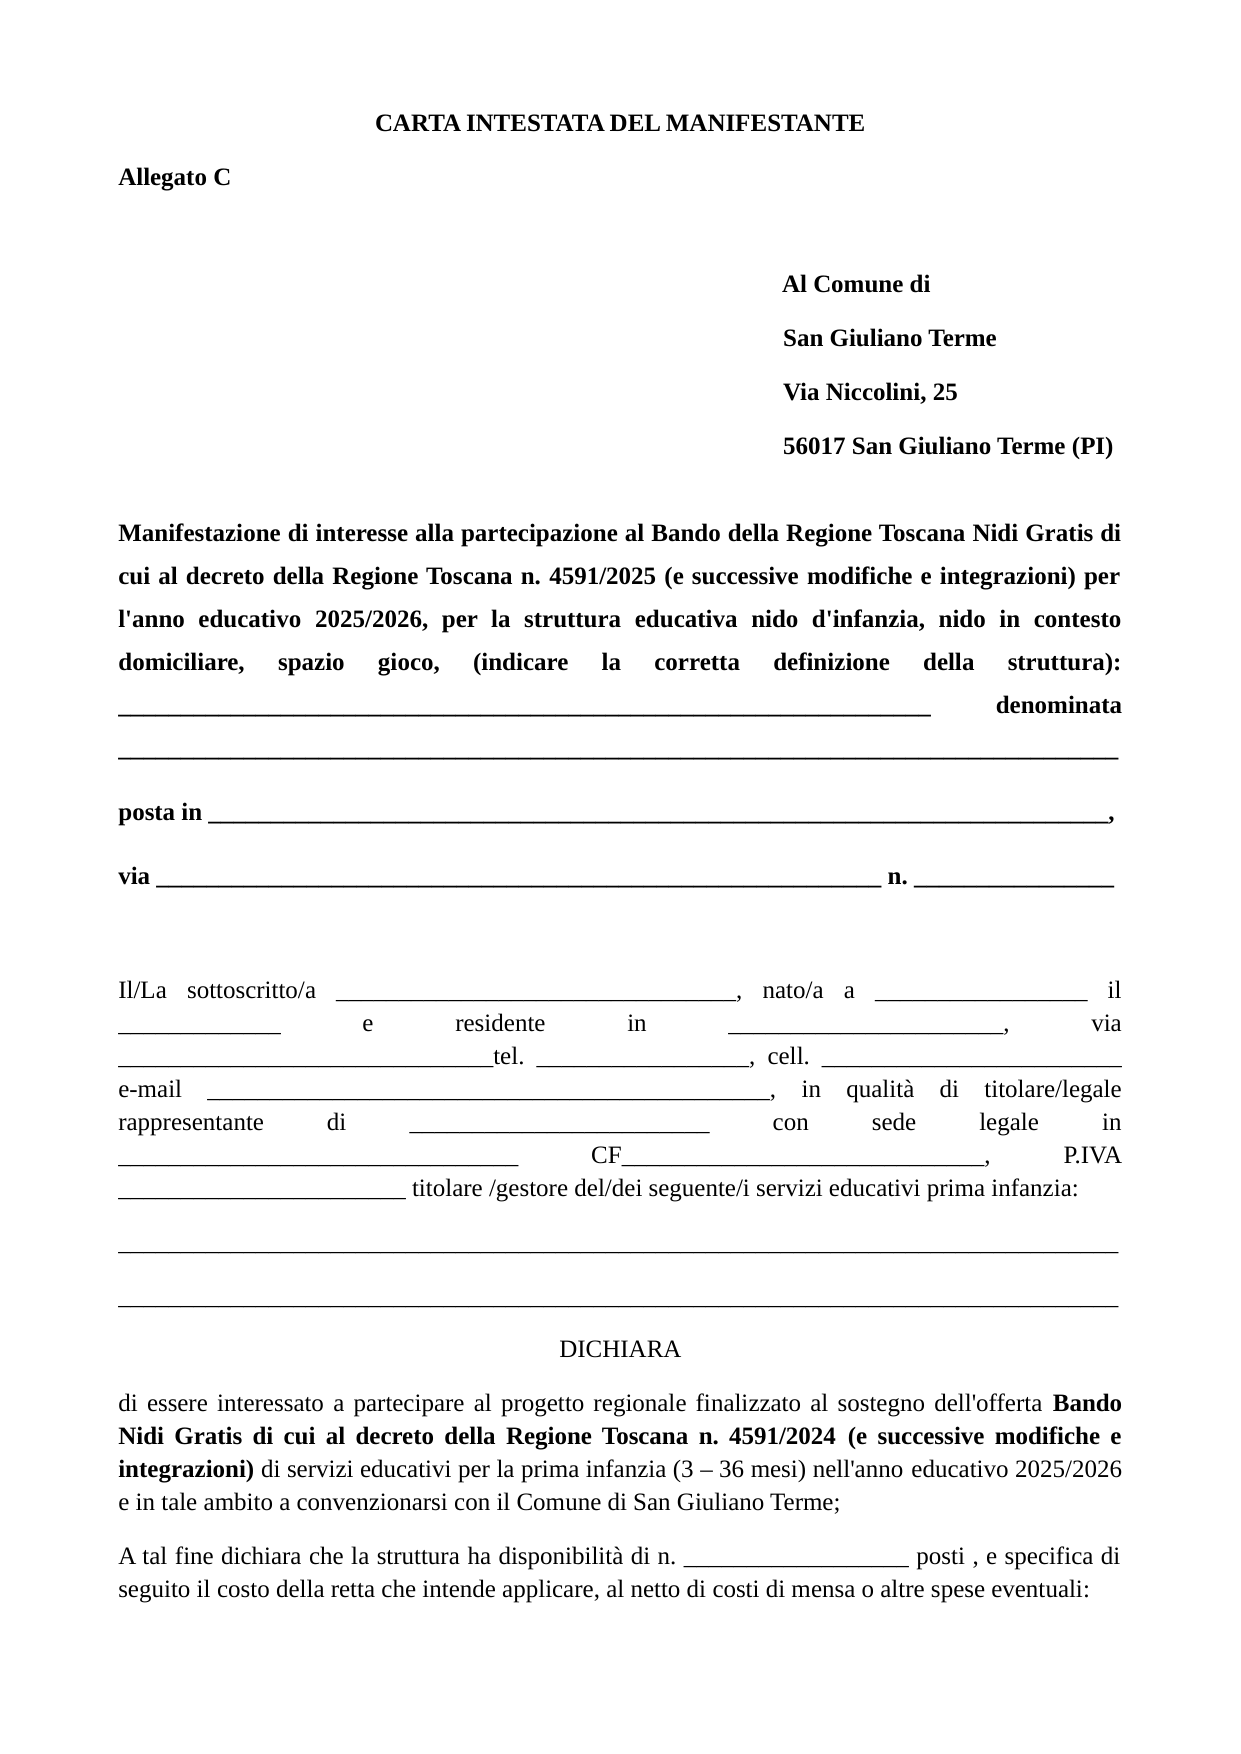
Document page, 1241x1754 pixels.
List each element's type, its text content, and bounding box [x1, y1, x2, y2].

text A tal fine dichiara che la struttura ha disponibilità di n. __________________ posti , e specifica di seguito il costo della retta che intende applicare, al netto di costi di mensa o altre spese eventuali: [118, 1541, 1122, 1603]
text posta in ________________________________________________________________________, [118, 797, 1122, 826]
text Allegato C [118, 162, 1122, 190]
text Il/La sottoscritto/a ________________________________, nato/a a _________________ il _____________ e residente in ______________________, via ______________________________tel. _________________, cell. ________________________ e-mail _____________________________________________, in qualità di titolare/legale rappresentante di ________________________ con sede legale in ________________________________ CF_____________________________, P.IVA _______________________ titolare /gestore del/dei seguente/i servizi educativi prima infanzia: [118, 975, 1122, 1202]
text DICHIARA [118, 1334, 1122, 1363]
text ________________________________________________________________________________ [118, 1281, 1122, 1309]
text di essere interessato a partecipare al progetto regionale finalizzato al sostegno dell'offerta Bando Nidi Gratis di cui al decreto della Regione Toscana n. 4591/2024 (e successive modifiche e integrazioni) di servizi educativi per la prima infanzia (3 – 36 mesi) nell'anno educativo 2025/2026 e in tale ambito a convenzionarsi con il Comune di San Giuliano Terme; [118, 1388, 1122, 1516]
text via __________________________________________________________ n. ________________ [118, 861, 1122, 890]
text ________________________________________________________________________________ [118, 1227, 1122, 1256]
text CARTA INTESTATA DEL MANIFESTANTE [118, 108, 1122, 137]
text 56017 San Giuliano Terme (PI) [118, 431, 1122, 460]
text Manifestazione di interesse alla partecipazione al Bando della Regione Toscana Nidi Gratis di cui al decreto della Regione Toscana n. 4591/2025 (e successive modifiche e integrazioni) per l'anno educativo 2025/2026, per la struttura educativa nido d'infanzia, nido in contesto domiciliare, spazio gioco, (indicare la corretta definizione della struttura): _________________________________________________________________ denominata ________________________________________________________________________________ [118, 518, 1122, 762]
text Via Niccolini, 25 [118, 377, 1122, 406]
text Al Comune di [708, 269, 1122, 298]
text San Giuliano Terme [118, 323, 1122, 352]
